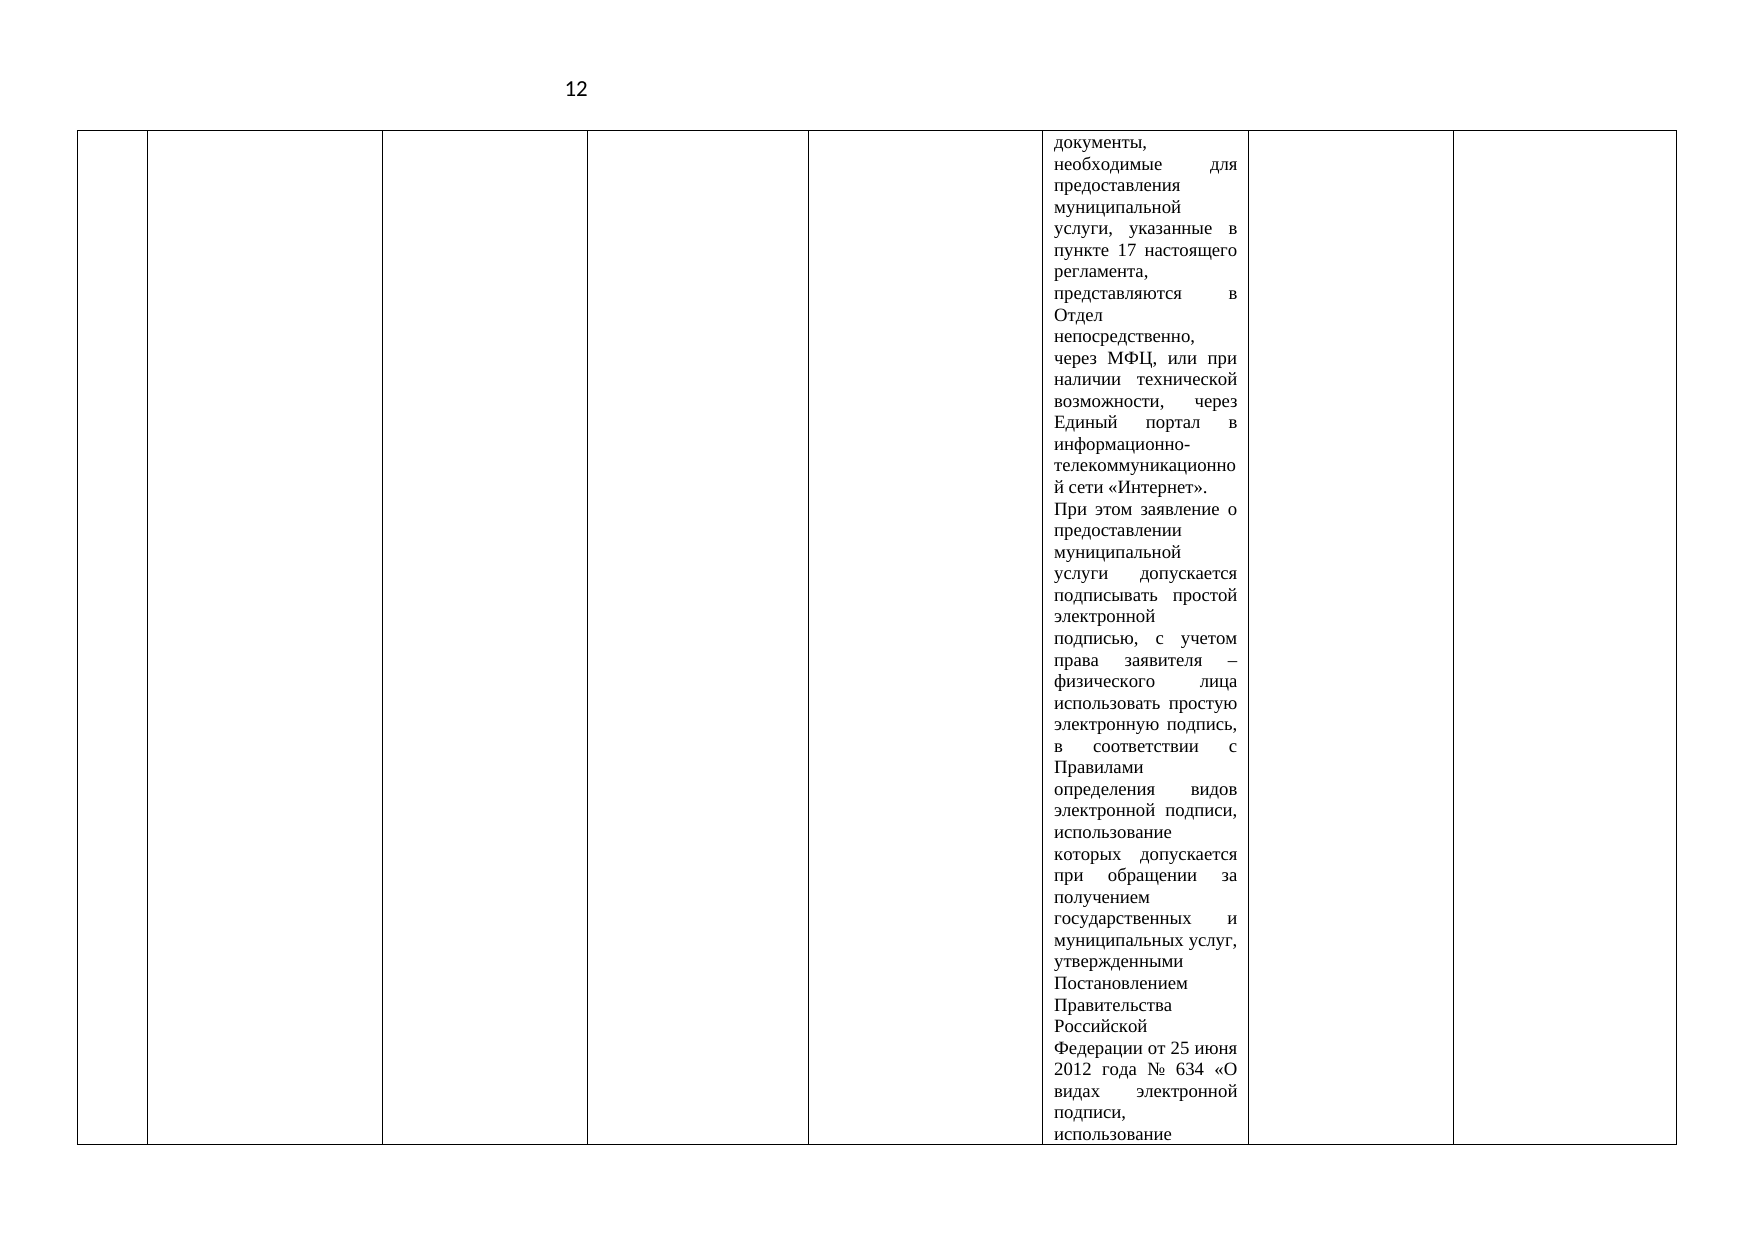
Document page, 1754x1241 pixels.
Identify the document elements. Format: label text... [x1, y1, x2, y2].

table_cell [383, 131, 587, 1144]
table_cell [148, 131, 382, 1144]
table_cell [588, 131, 808, 1144]
table_cell документы, необходимые для предоставления муниципальной услуги, указанные в пункте 17 настоящего регламента, представляются в Отдел непосредственно, через МФЦ, или при наличии технической возможности, через Единый портал в информационно-телекоммуникационной сети «Интернет». При этом заявление о предоставлении муниципальной услуги допускается подписывать простой электронной подписью, с учетом права заявителя – физического лица использовать простую электронную подпись, в соответствии с Правилами определения видов электронной подписи, использование которых допускается при обращении за получением государственных и муниципальных услуг, утвержденными Постановлением Правительства Российской Федерации от 25 июня 2012 года № 634 «О видах электронной подписи, использование [1043, 131, 1248, 1144]
table_cell - [1454, 131, 1676, 1144]
table_cell - [1249, 131, 1453, 1144]
table_cell [809, 131, 1042, 1144]
table_cell [78, 131, 147, 1144]
